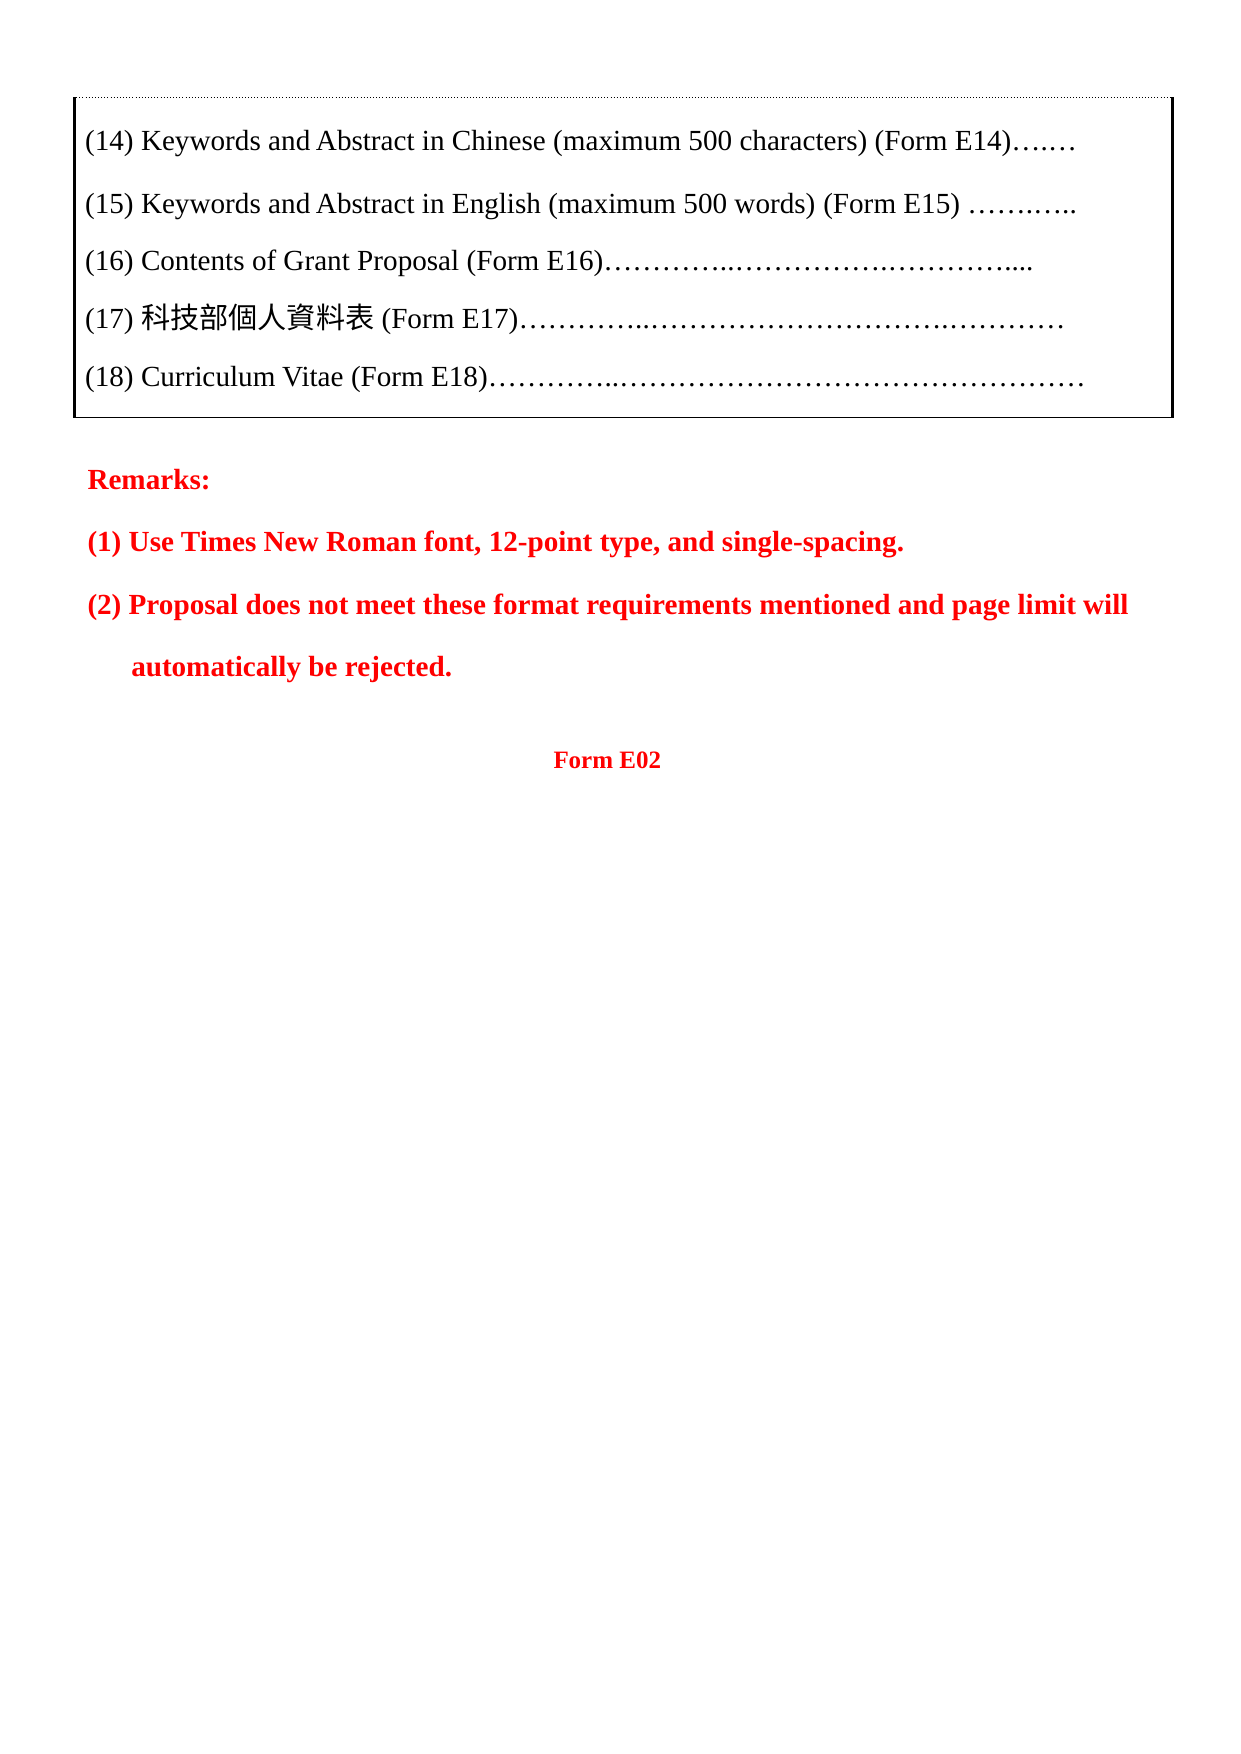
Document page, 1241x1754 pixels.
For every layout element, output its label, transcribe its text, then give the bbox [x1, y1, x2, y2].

text Remarks: [87, 437, 1188, 499]
text Form E02 [86, 718, 1128, 781]
text (2) Proposal does not meet these format requirements mentioned and page limit will automatically be rejected. [87, 562, 1188, 687]
table_cell (14) Keywords and Abstract in Chinese (maximum 500 characters) (Form E14)….… (15) Keywords and Abstract in English (maximum 500 words) (Form E15) …….….. (16) Contents of Grant Proposal (Form E16)…………..…………….………….... (17) 科技部個人資料表 (Form E17)…………..………………………….………… (18) Curriculum Vitae (Form E18)…………..………………………………………… [76, 97, 1091, 417]
text (1) Use Times New Roman font, 12-point type, and single-spacing. [87, 499, 1188, 562]
table_cell [1091, 97, 1171, 417]
